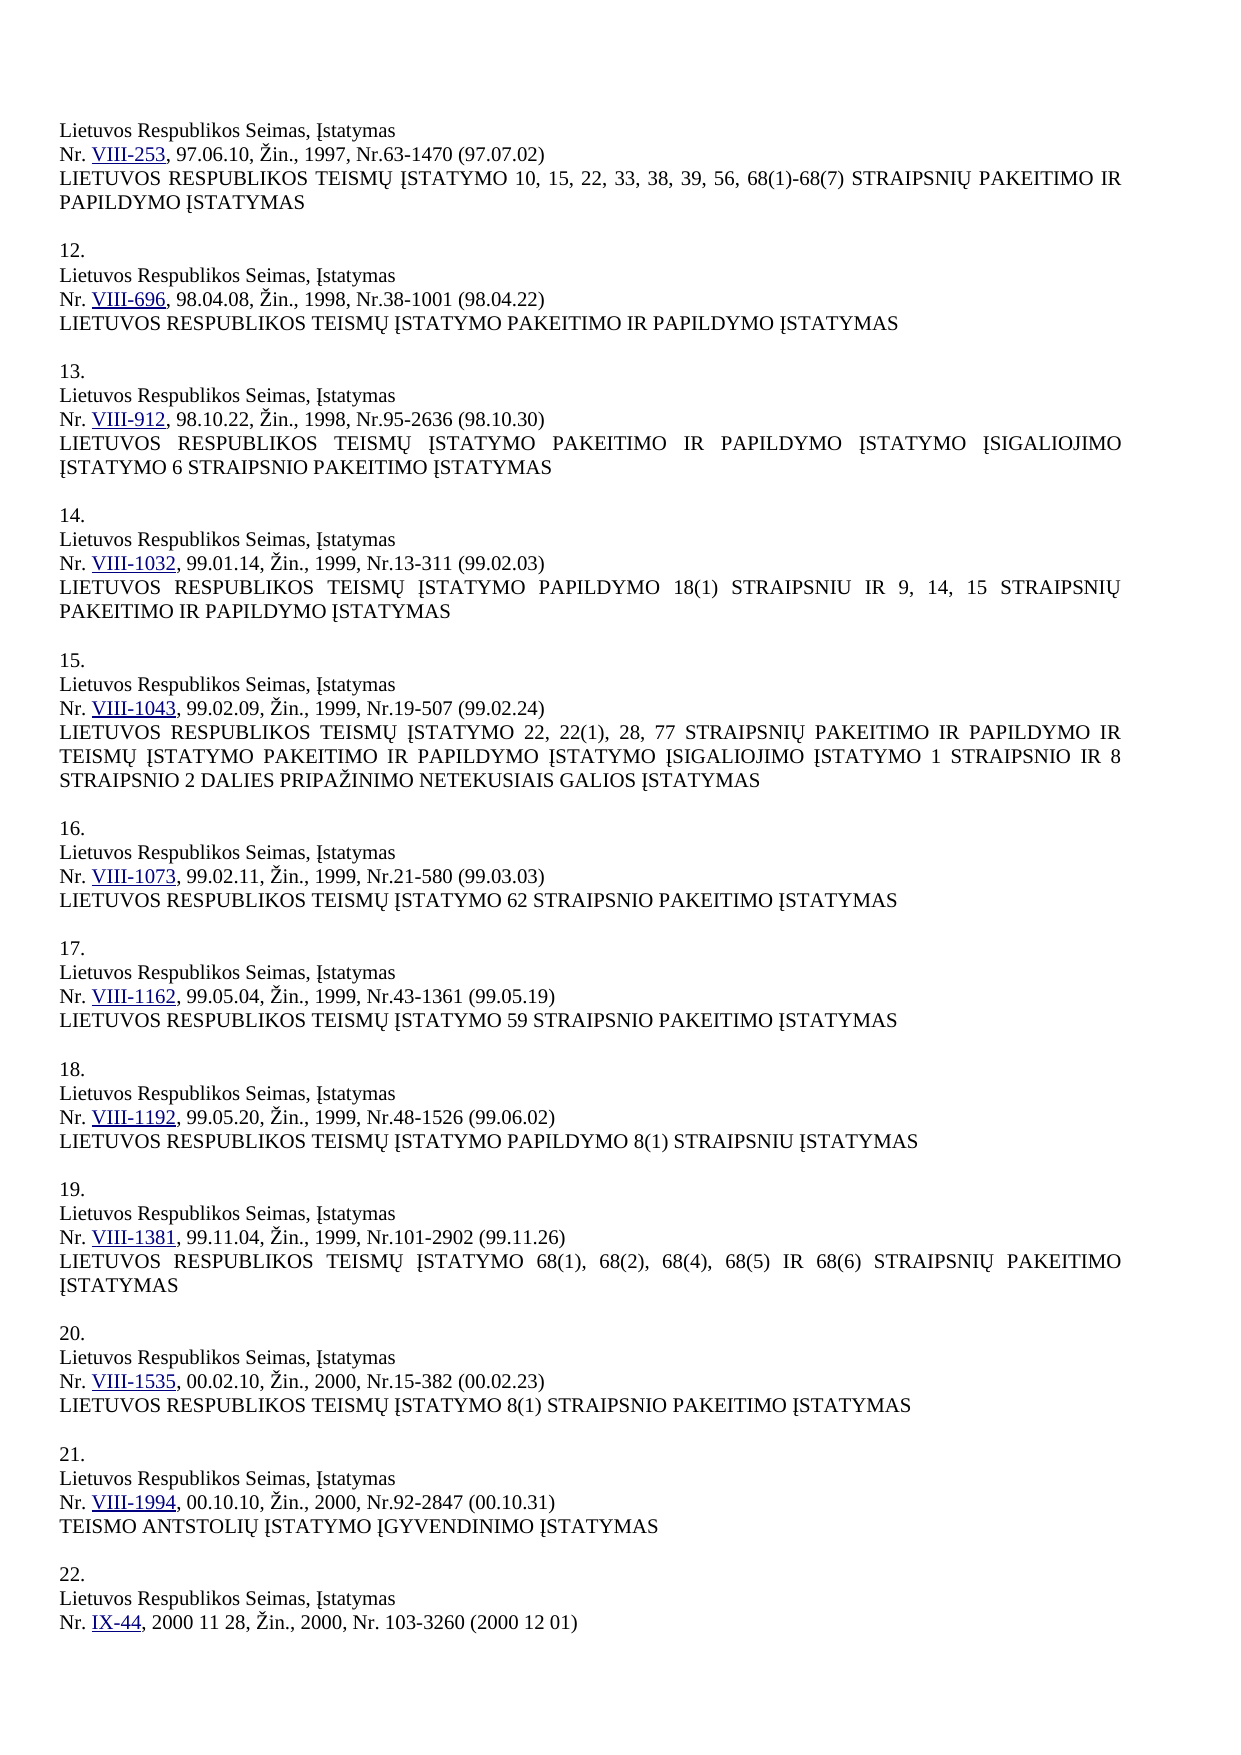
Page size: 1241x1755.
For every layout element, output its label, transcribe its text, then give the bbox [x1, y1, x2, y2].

text Nr. VIII-1162, 99.05.04, Žin., 1999, Nr.43-1361 (99.05.19) [59, 984, 1122, 1008]
text Nr. VIII-1381, 99.11.04, Žin., 1999, Nr.101-2902 (99.11.26) [59, 1225, 1122, 1249]
text Nr. VIII-1192, 99.05.20, Žin., 1999, Nr.48-1526 (99.06.02) [59, 1105, 1122, 1129]
text 14. [59, 503, 1122, 527]
text LIETUVOS RESPUBLIKOS TEISMŲ ĮSTATYMO 22, 22(1), 28, 77 STRAIPSNIŲ PAKEITIMO IR PAPILDYMO IR TEISMŲ ĮSTATYMO PAKEITIMO IR PAPILDYMO ĮSTATYMO ĮSIGALIOJIMO ĮSTATYMO 1 STRAIPSNIO IR 8 STRAIPSNIO 2 DALIES PRIPAŽINIMO NETEKUSIAIS GALIOS ĮSTATYMAS [59, 720, 1122, 792]
text Lietuvos Respublikos Seimas, Įstatymas [59, 1586, 1122, 1610]
text 20. [59, 1321, 1122, 1345]
text Nr. IX-44, 2000 11 28, Žin., 2000, Nr. 103-3260 (2000 12 01) [59, 1610, 1122, 1634]
text Lietuvos Respublikos Seimas, Įstatymas [59, 1201, 1122, 1225]
text 13. [59, 359, 1122, 383]
text Lietuvos Respublikos Seimas, Įstatymas [59, 1345, 1122, 1369]
text Nr. VIII-1032, 99.01.14, Žin., 1999, Nr.13-311 (99.02.03) [59, 551, 1122, 575]
text 17. [59, 936, 1122, 960]
text LIETUVOS RESPUBLIKOS TEISMŲ ĮSTATYMO PAPILDYMO 8(1) STRAIPSNIU ĮSTATYMAS [59, 1129, 1122, 1153]
text 21. [59, 1442, 1122, 1466]
text 12. [59, 238, 1122, 262]
text LIETUVOS RESPUBLIKOS TEISMŲ ĮSTATYMO 10, 15, 22, 33, 38, 39, 56, 68(1)-68(7) STRAIPSNIŲ PAKEITIMO IR PAPILDYMO ĮSTATYMAS [59, 166, 1122, 214]
text LIETUVOS RESPUBLIKOS TEISMŲ ĮSTATYMO 68(1), 68(2), 68(4), 68(5) IR 68(6) STRAIPSNIŲ PAKEITIMO ĮSTATYMAS [59, 1249, 1122, 1297]
text Lietuvos Respublikos Seimas, Įstatymas [59, 960, 1122, 984]
text Lietuvos Respublikos Seimas, Įstatymas [59, 840, 1122, 864]
text LIETUVOS RESPUBLIKOS TEISMŲ ĮSTATYMO PAKEITIMO IR PAPILDYMO ĮSTATYMO ĮSIGALIOJIMO ĮSTATYMO 6 STRAIPSNIO PAKEITIMO ĮSTATYMAS [59, 431, 1122, 479]
text TEISMO ANTSTOLIŲ ĮSTATYMO ĮGYVENDINIMO ĮSTATYMAS [59, 1514, 1122, 1538]
text LIETUVOS RESPUBLIKOS TEISMŲ ĮSTATYMO 62 STRAIPSNIO PAKEITIMO ĮSTATYMAS [59, 888, 1122, 912]
text 18. [59, 1057, 1122, 1081]
text Nr. VIII-1994, 00.10.10, Žin., 2000, Nr.92-2847 (00.10.31) [59, 1490, 1122, 1514]
text LIETUVOS RESPUBLIKOS TEISMŲ ĮSTATYMO PAKEITIMO IR PAPILDYMO ĮSTATYMAS [59, 311, 1122, 335]
text Lietuvos Respublikos Seimas, Įstatymas [59, 527, 1122, 551]
text 19. [59, 1177, 1122, 1201]
text Nr. VIII-1043, 99.02.09, Žin., 1999, Nr.19-507 (99.02.24) [59, 696, 1122, 720]
text Lietuvos Respublikos Seimas, Įstatymas [59, 262, 1122, 287]
text 15. [59, 647, 1122, 672]
text Lietuvos Respublikos Seimas, Įstatymas [59, 1081, 1122, 1105]
text Lietuvos Respublikos Seimas, Įstatymas [59, 118, 1122, 142]
text LIETUVOS RESPUBLIKOS TEISMŲ ĮSTATYMO 59 STRAIPSNIO PAKEITIMO ĮSTATYMAS [59, 1008, 1122, 1032]
text Nr. VIII-1073, 99.02.11, Žin., 1999, Nr.21-580 (99.03.03) [59, 864, 1122, 888]
text Lietuvos Respublikos Seimas, Įstatymas [59, 1466, 1122, 1490]
text Nr. VIII-696, 98.04.08, Žin., 1998, Nr.38-1001 (98.04.22) [59, 287, 1122, 311]
text Nr. VIII-1535, 00.02.10, Žin., 2000, Nr.15-382 (00.02.23) [59, 1369, 1122, 1393]
text LIETUVOS RESPUBLIKOS TEISMŲ ĮSTATYMO 8(1) STRAIPSNIO PAKEITIMO ĮSTATYMAS [59, 1393, 1122, 1417]
text Lietuvos Respublikos Seimas, Įstatymas [59, 383, 1122, 407]
text 16. [59, 816, 1122, 840]
text Nr. VIII-253, 97.06.10, Žin., 1997, Nr.63-1470 (97.07.02) [59, 142, 1122, 166]
text Lietuvos Respublikos Seimas, Įstatymas [59, 672, 1122, 696]
text 22. [59, 1562, 1122, 1586]
text LIETUVOS RESPUBLIKOS TEISMŲ ĮSTATYMO PAPILDYMO 18(1) STRAIPSNIU IR 9, 14, 15 STRAIPSNIŲ PAKEITIMO IR PAPILDYMO ĮSTATYMAS [59, 575, 1122, 623]
text Nr. VIII-912, 98.10.22, Žin., 1998, Nr.95-2636 (98.10.30) [59, 407, 1122, 431]
